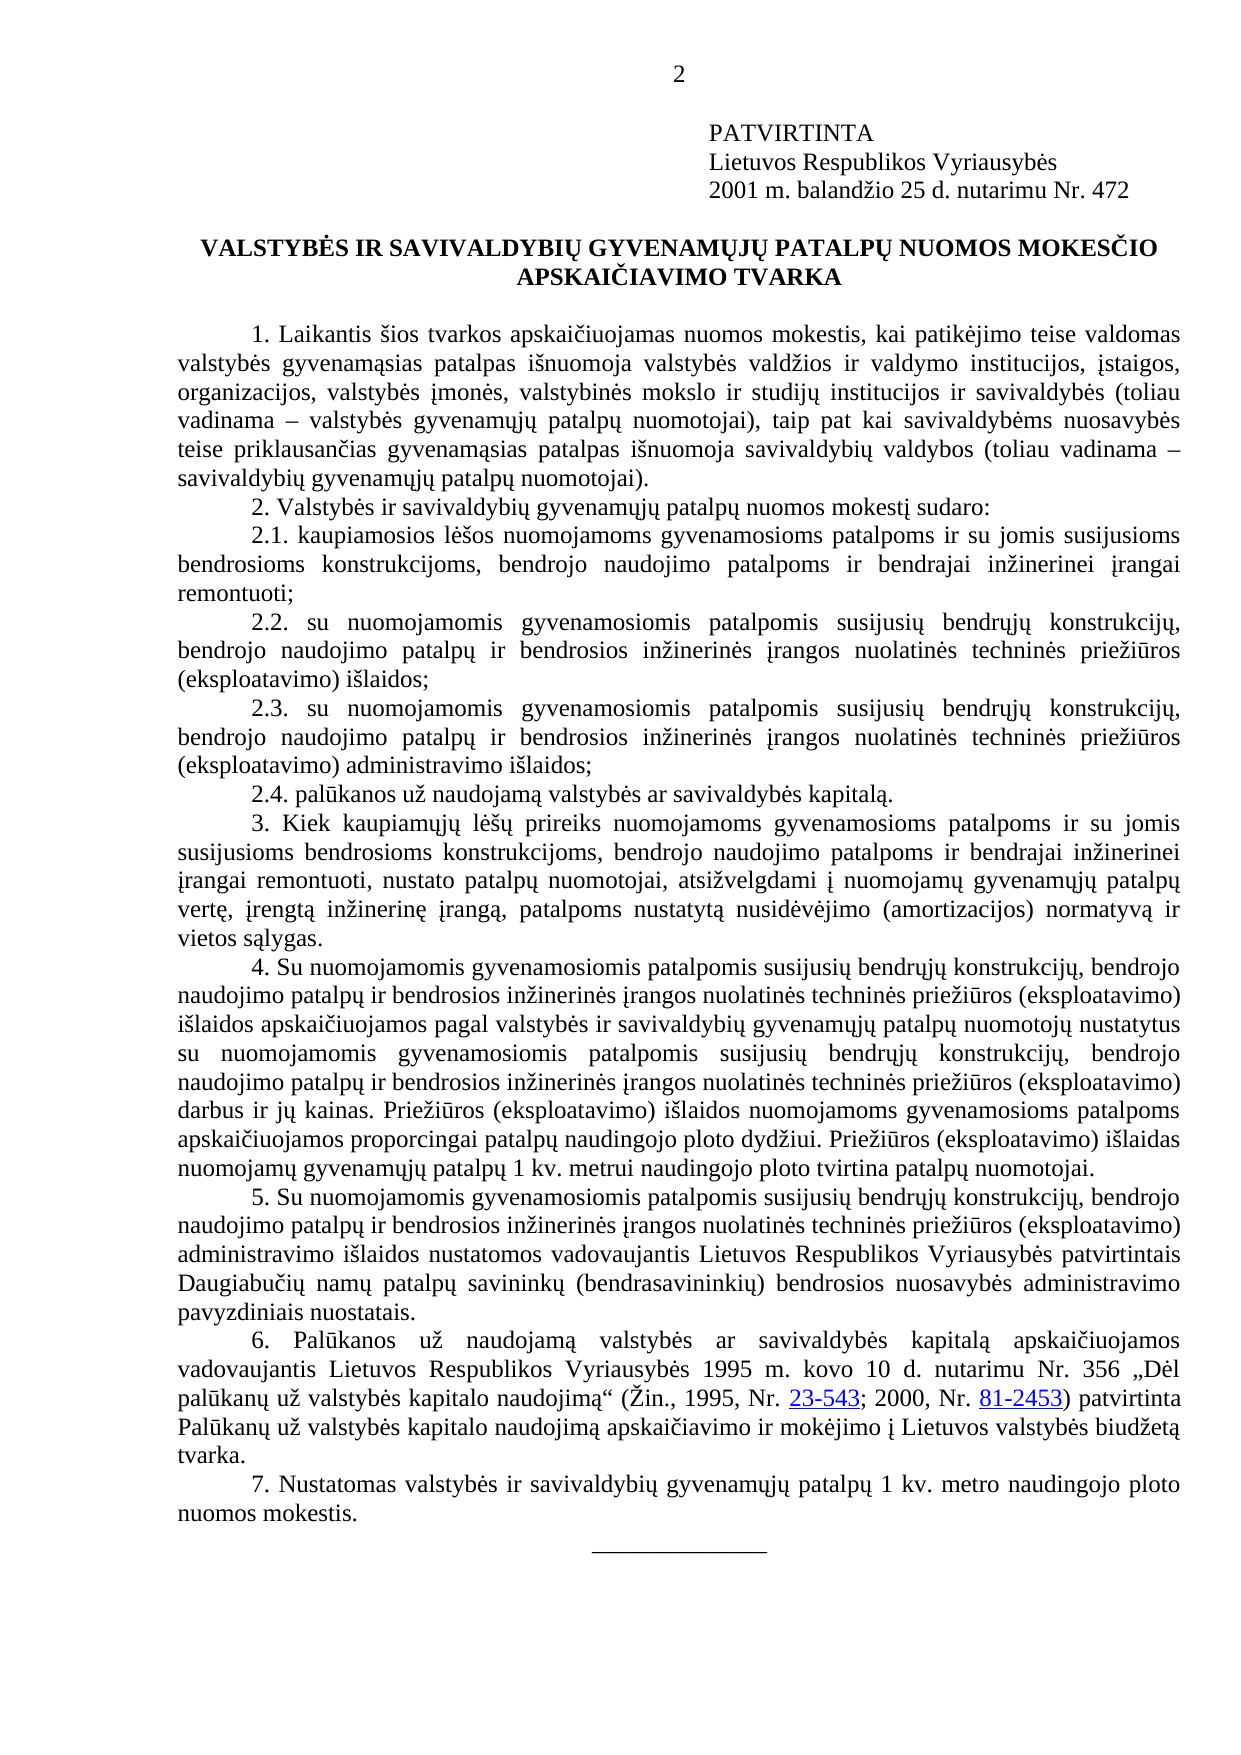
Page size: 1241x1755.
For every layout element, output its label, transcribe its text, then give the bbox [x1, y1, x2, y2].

text VALSTYBĖS IR SAVIVALDYBIŲ GYVENAMŲJŲ PATALPŲ NUOMOS MOKESČIO APSKAIČIAVIMO TVARKA [177, 233, 1181, 291]
text 2. Valstybės ir savivaldybių gyvenamųjų patalpų nuomos mokestį sudaro: [177, 492, 1181, 521]
text ______________ [177, 1527, 1181, 1556]
text 2.1. kaupiamosios lėšos nuomojamoms gyvenamosioms patalpoms ir su jomis susijusioms bendrosioms konstrukcijoms, bendrojo naudojimo patalpoms ir bendrajai inžinerinei įrangai remontuoti; [177, 521, 1181, 607]
text Patvirtinta [709, 118, 1181, 147]
text 2001 m. balandžio 25 d. nutarimu Nr. 472 [177, 176, 1181, 204]
text 4. Su nuomojamomis gyvenamosiomis patalpomis susijusių bendrųjų konstrukcijų, bendrojo naudojimo patalpų ir bendrosios inžinerinės įrangos nuolatinės techninės priežiūros (eksploatavimo) išlaidos apskaičiuojamos pagal valstybės ir savivaldybių gyvenamųjų patalpų nuomotojų nustatytus su nuomojamomis gyvenamosiomis patalpomis susijusių bendrųjų konstrukcijų, bendrojo naudojimo patalpų ir bendrosios inžinerinės įrangos nuolatinės techninės priežiūros (eksploatavimo) darbus ir jų kainas. Priežiūros (eksploatavimo) išlaidos nuomojamoms gyvenamosioms patalpoms apskaičiuojamos proporcingai patalpų naudingojo ploto dydžiui. Priežiūros (eksploatavimo) išlaidas nuomojamų gyvenamųjų patalpų 1 kv. metrui naudingojo ploto tvirtina patalpų nuomotojai. [177, 952, 1181, 1182]
text 3. Kiek kaupiamųjų lėšų prireiks nuomojamoms gyvenamosioms patalpoms ir su jomis susijusioms bendrosioms konstrukcijoms, bendrojo naudojimo patalpoms ir bendrajai inžinerinei įrangai remontuoti, nustato patalpų nuomotojai, atsižvelgdami į nuomojamų gyvenamųjų patalpų vertę, įrengtą inžinerinę įrangą, patalpoms nustatytą nusidėvėjimo (amortizacijos) normatyvą ir vietos sąlygas. [177, 808, 1181, 952]
text 1. Laikantis šios tvarkos apskaičiuojamas nuomos mokestis, kai patikėjimo teise valdomas valstybės gyvenamąsias patalpas išnuomoja valstybės valdžios ir valdymo institucijos, įstaigos, organizacijos, valstybės įmonės, valstybinės mokslo ir studijų institucijos ir savivaldybės (toliau vadinama – valstybės gyvenamųjų patalpų nuomotojai), taip pat kai savivaldybėms nuosavybės teise priklausančias gyvenamąsias patalpas išnuomoja savivaldybių valdybos (toliau vadinama – savivaldybių gyvenamųjų patalpų nuomotojai). [177, 319, 1181, 492]
text 7. Nustatomas valstybės ir savivaldybių gyvenamųjų patalpų 1 kv. metro naudingojo ploto nuomos mokestis. [177, 1469, 1181, 1527]
text 2.4. palūkanos už naudojamą valstybės ar savivaldybės kapitalą. [177, 779, 1181, 808]
text 2.2. su nuomojamomis gyvenamosiomis patalpomis susijusių bendrųjų konstrukcijų, bendrojo naudojimo patalpų ir bendrosios inžinerinės įrangos nuolatinės techninės priežiūros (eksploatavimo) išlaidos; [177, 607, 1181, 693]
text Lietuvos Respublikos Vyriausybės [177, 147, 1181, 176]
text 2.3. su nuomojamomis gyvenamosiomis patalpomis susijusių bendrųjų konstrukcijų, bendrojo naudojimo patalpų ir bendrosios inžinerinės įrangos nuolatinės techninės priežiūros (eksploatavimo) administravimo išlaidos; [177, 693, 1181, 779]
text 5. Su nuomojamomis gyvenamosiomis patalpomis susijusių bendrųjų konstrukcijų, bendrojo naudojimo patalpų ir bendrosios inžinerinės įrangos nuolatinės techninės priežiūros (eksploatavimo) administravimo išlaidos nustatomos vadovaujantis Lietuvos Respublikos Vyriausybės patvirtintais Daugiabučių namų patalpų savininkų (bendrasavininkių) bendrosios nuosavybės administravimo pavyzdiniais nuostatais. [177, 1182, 1181, 1326]
text 6. Palūkanos už naudojamą valstybės ar savivaldybės kapitalą apskaičiuojamos vadovaujantis Lietuvos Respublikos Vyriausybės 1995 m. kovo 10 d. nutarimu Nr. 356 „Dėl palūkanų už valstybės kapitalo naudojimą“ (Žin., 1995, Nr. 23-543; 2000, Nr. 81-2453) patvirtinta Palūkanų už valstybės kapitalo naudojimą apskaičiavimo ir mokėjimo į Lietuvos valstybės biudžetą tvarka. [177, 1326, 1181, 1469]
